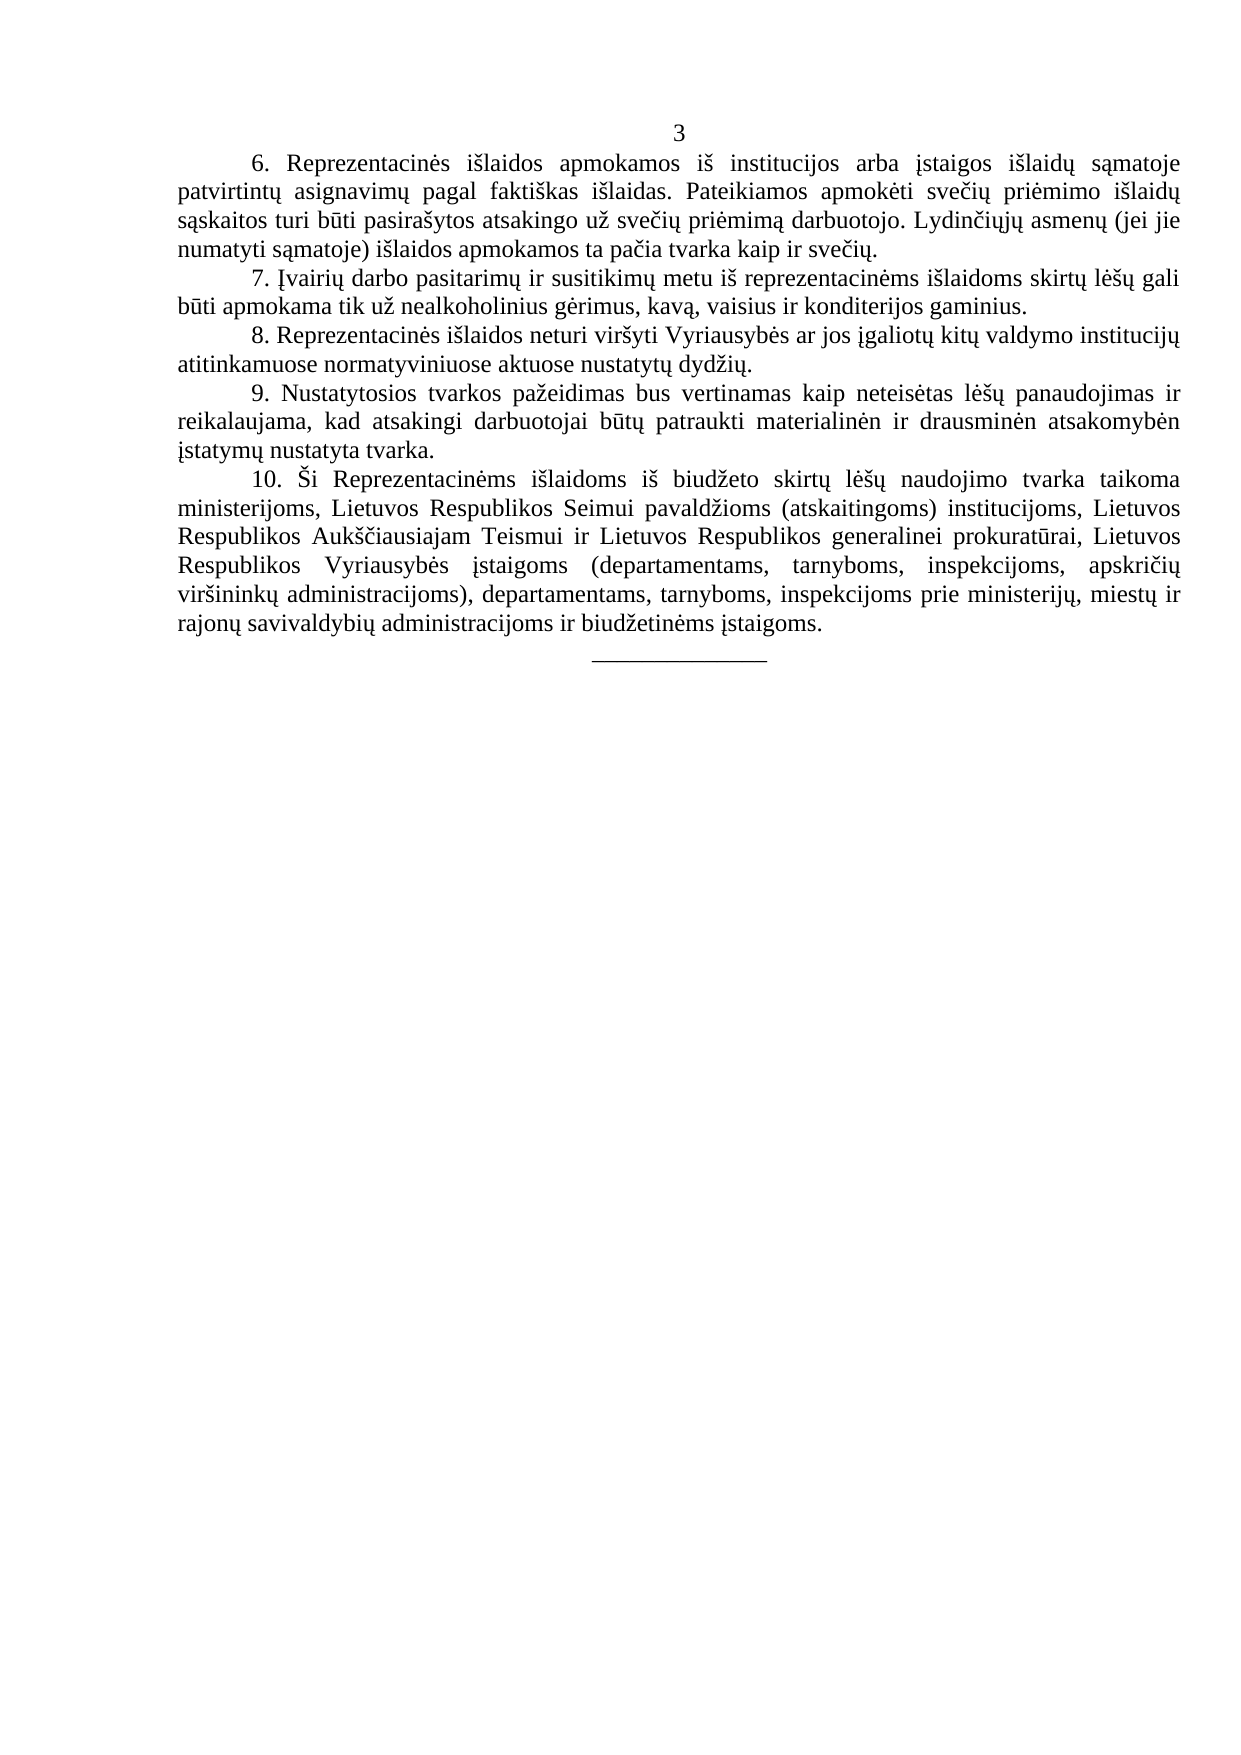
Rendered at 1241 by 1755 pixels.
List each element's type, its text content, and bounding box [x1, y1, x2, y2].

text 8. Reprezentacinės išlaidos neturi viršyti Vyriausybės ar jos įgaliotų kitų valdymo institucijų atitinkamuose normatyviniuose aktuose nustatytų dydžių. [177, 320, 1181, 378]
text 9. Nustatytosios tvarkos pažeidimas bus vertinamas kaip neteisėtas lėšų panaudojimas ir reikalaujama, kad atsakingi darbuotojai būtų patraukti materialinėn ir drausminėn atsakomybėn įstatymų nustatyta tvarka. [177, 378, 1181, 464]
text 6. Reprezentacinės išlaidos apmokamos iš institucijos arba įstaigos išlaidų sąmatoje patvirtintų asignavimų pagal faktiškas išlaidas. Pateikiamos apmokėti svečių priėmimo išlaidų sąskaitos turi būti pasirašytos atsakingo už svečių priėmimą darbuotojo. Lydinčiųjų asmenų (jei jie numatyti sąmatoje) išlaidos apmokamos ta pačia tvarka kaip ir svečių. [177, 148, 1181, 263]
text ______________ [177, 636, 1181, 665]
text 10. Ši Reprezentacinėms išlaidoms iš biudžeto skirtų lėšų naudojimo tvarka taikoma ministerijoms, Lietuvos Respublikos Seimui pavaldžioms (atskaitingoms) institucijoms, Lietuvos Respublikos Aukščiausiajam Teismui ir Lietuvos Respublikos generalinei prokuratūrai, Lietuvos Respublikos Vyriausybės įstaigoms (departamentams, tarnyboms, inspekcijoms, apskričių viršininkų administracijoms), departamentams, tarnyboms, inspekcijoms prie ministerijų, miestų ir rajonų savivaldybių administracijoms ir biudžetinėms įstaigoms. [177, 464, 1181, 636]
text 7. Įvairių darbo pasitarimų ir susitikimų metu iš reprezentacinėms išlaidoms skirtų lėšų gali būti apmokama tik už nealkoholinius gėrimus, kavą, vaisius ir konditerijos gaminius. [177, 263, 1181, 320]
